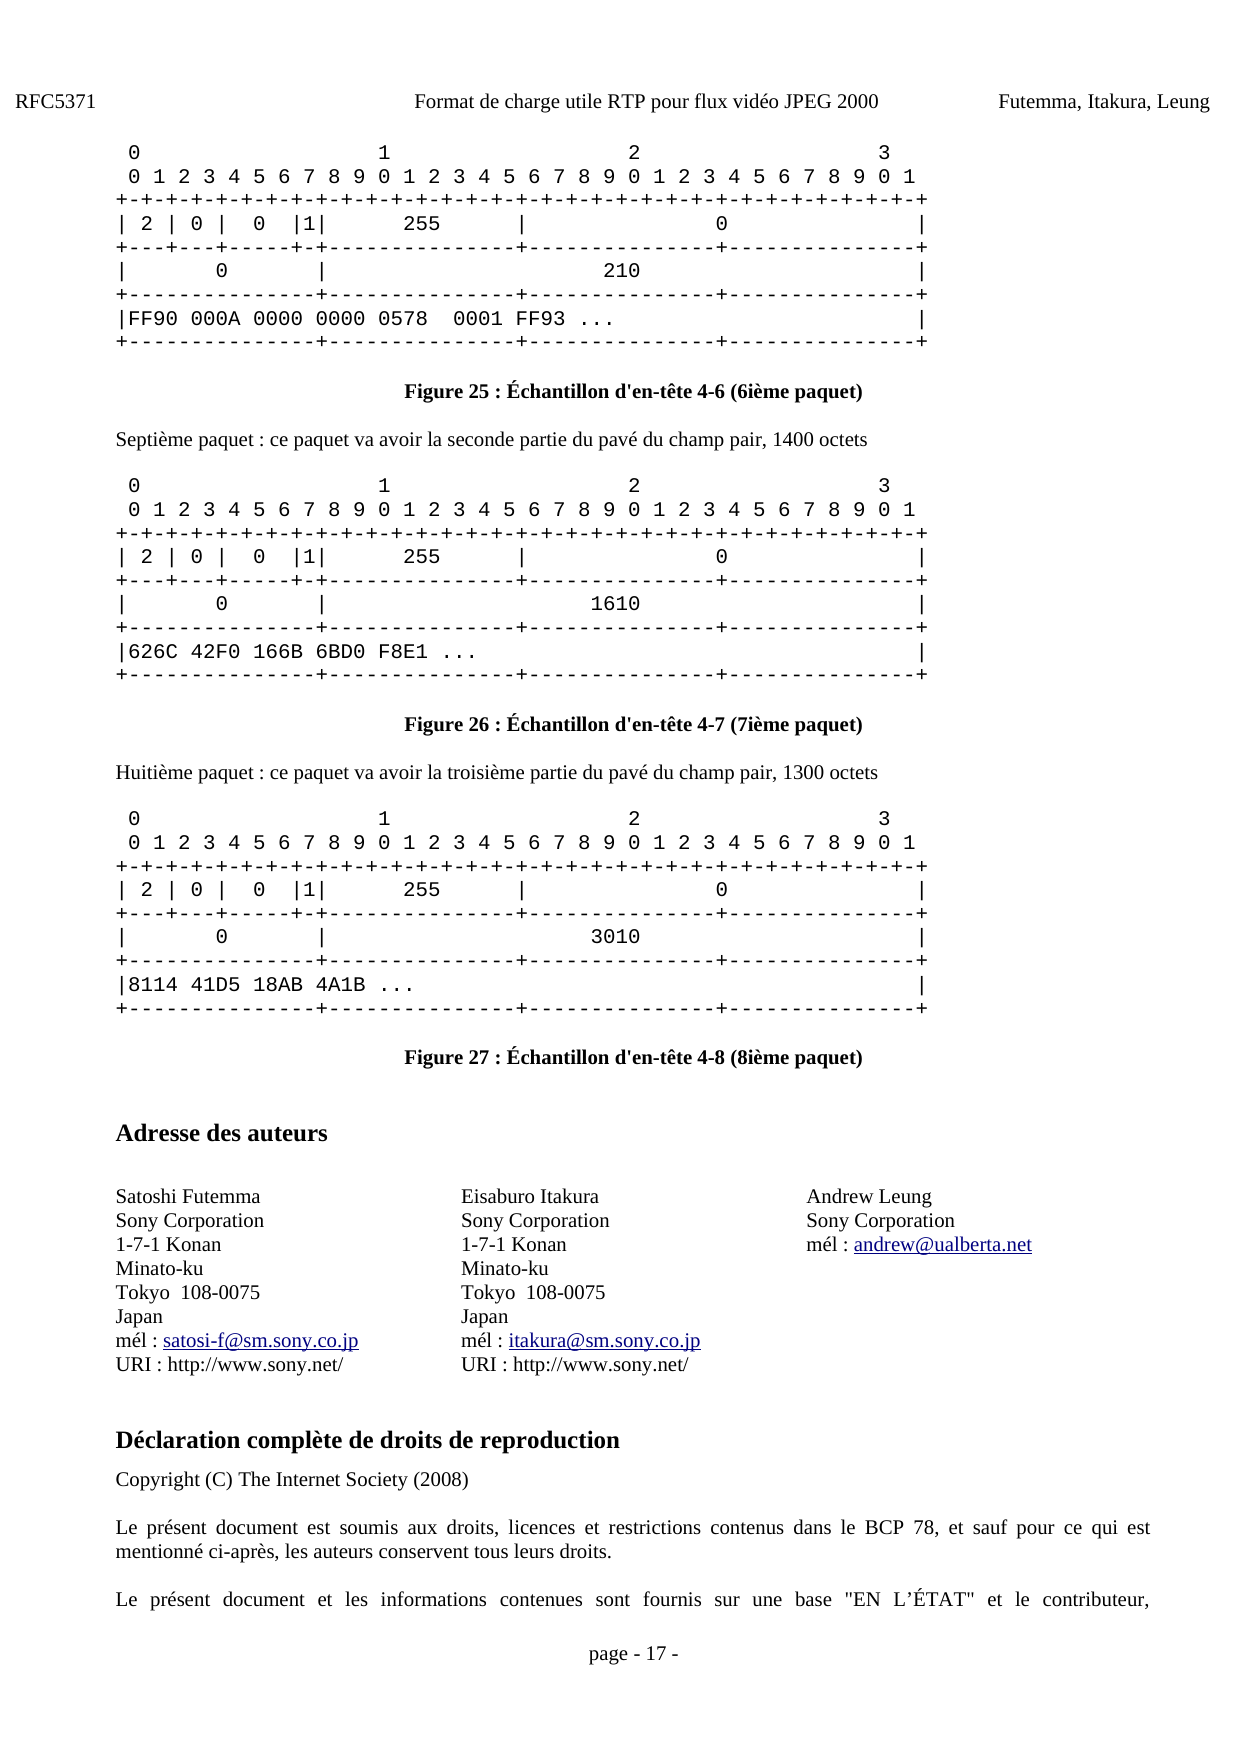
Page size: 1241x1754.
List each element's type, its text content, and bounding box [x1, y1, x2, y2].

table_header Eisaburo Itakura [461, 1184, 806, 1208]
subtitle Figure 26 : Échantillon d'en-tête 4-7 (7ième paquet) [115, 712, 1152, 736]
table_cell Minato-ku [461, 1256, 806, 1280]
text Le présent document est soumis aux droits, licences et restrictions contenus dans le BCP 78, et sauf pour ce qui est mentionné ci-après, les auteurs conservent tous leurs droits. [115, 1514, 1152, 1563]
text Copyright (C) The Internet Society (2008) [115, 1466, 1152, 1491]
table_cell Tokyo 108-0075 [115, 1280, 461, 1304]
text | 0 | 1610 | [115, 593, 1152, 617]
table_cell [806, 1328, 1152, 1352]
text +-+-+-+-+-+-+-+-+-+-+-+-+-+-+-+-+-+-+-+-+-+-+-+-+-+-+-+-+-+-+-+-+ [115, 522, 1152, 546]
text | 0 | 3010 | [115, 927, 1152, 950]
table_header Satoshi Futemma [115, 1184, 461, 1208]
table_cell Japan [115, 1304, 461, 1328]
table_cell URI : http://www.sony.net/ [115, 1352, 461, 1376]
text +---------------+---------------+---------------+---------------+ [115, 664, 1152, 688]
text +---+---+-----+-+---------------+---------------+---------------+ [115, 570, 1152, 593]
text | 2 | 0 | 0 |1| 255 | 0 | [115, 213, 1152, 237]
text +---+---+-----+-+---------------+---------------+---------------+ [115, 237, 1152, 260]
text +-+-+-+-+-+-+-+-+-+-+-+-+-+-+-+-+-+-+-+-+-+-+-+-+-+-+-+-+-+-+-+-+ [115, 189, 1152, 213]
text | 2 | 0 | 0 |1| 255 | 0 | [115, 546, 1152, 570]
table_header Andrew Leung [806, 1184, 1152, 1208]
text 0 1 2 3 [115, 475, 1152, 499]
subtitle Figure 25 : Échantillon d'en-tête 4-6 (6ième paquet) [115, 379, 1152, 403]
text 0 1 2 3 [115, 142, 1152, 166]
subtitle Déclaration complète de droits de reproduction [115, 1425, 1152, 1454]
text 0 1 2 3 4 5 6 7 8 9 0 1 2 3 4 5 6 7 8 9 0 1 2 3 4 5 6 7 8 9 0 1 [115, 832, 1152, 856]
text Huitième paquet : ce paquet va avoir la troisième partie du pavé du champ pair, 1300 octets [115, 760, 1152, 784]
text +---------------+---------------+---------------+---------------+ [115, 617, 1152, 641]
text |626C 42F0 166B 6BD0 F8E1 ... | [115, 641, 1152, 664]
text +---------------+---------------+---------------+---------------+ [115, 950, 1152, 974]
subtitle Adresse des auteurs [115, 1118, 1152, 1147]
table_cell URI : http://www.sony.net/ [461, 1352, 806, 1376]
text | 0 | 210 | [115, 260, 1152, 284]
table_cell 1-7-1 Konan [461, 1232, 806, 1256]
table_cell Japan [461, 1304, 806, 1328]
text |FF90 000A 0000 0000 0578 0001 FF93 ... | [115, 308, 1152, 331]
text Le présent document et les informations contenues sont fournis sur une base "EN L’ÉTAT" et le contributeur, [115, 1587, 1152, 1611]
text +---------------+---------------+---------------+---------------+ [115, 284, 1152, 308]
table_cell mél : satosi-f@sm.sony.co.jp [115, 1328, 461, 1352]
table_cell Sony Corporation [806, 1208, 1152, 1232]
table_cell [806, 1352, 1152, 1376]
table_cell [806, 1256, 1152, 1280]
text +---+---+-----+-+---------------+---------------+---------------+ [115, 903, 1152, 927]
table_cell [806, 1304, 1152, 1328]
text +-+-+-+-+-+-+-+-+-+-+-+-+-+-+-+-+-+-+-+-+-+-+-+-+-+-+-+-+-+-+-+-+ [115, 856, 1152, 879]
table_cell Minato-ku [115, 1256, 461, 1280]
text 0 1 2 3 4 5 6 7 8 9 0 1 2 3 4 5 6 7 8 9 0 1 2 3 4 5 6 7 8 9 0 1 [115, 166, 1152, 189]
table_cell mél : andrew@ualberta.net [806, 1232, 1152, 1256]
text +---------------+---------------+---------------+---------------+ [115, 331, 1152, 355]
table_cell mél : itakura@sm.sony.co.jp [461, 1328, 806, 1352]
text 0 1 2 3 4 5 6 7 8 9 0 1 2 3 4 5 6 7 8 9 0 1 2 3 4 5 6 7 8 9 0 1 [115, 499, 1152, 522]
table_cell [806, 1280, 1152, 1304]
table_cell Tokyo 108-0075 [461, 1280, 806, 1304]
table_cell Sony Corporation [461, 1208, 806, 1232]
text +---------------+---------------+---------------+---------------+ [115, 997, 1152, 1021]
text 0 1 2 3 [115, 808, 1152, 832]
text | 2 | 0 | 0 |1| 255 | 0 | [115, 879, 1152, 903]
text |8114 41D5 18AB 4A1B ... | [115, 974, 1152, 997]
table_cell 1-7-1 Konan [115, 1232, 461, 1256]
table_cell Sony Corporation [115, 1208, 461, 1232]
subtitle Figure 27 : Échantillon d'en-tête 4-8 (8ième paquet) [115, 1045, 1152, 1069]
text Septième paquet : ce paquet va avoir la seconde partie du pavé du champ pair, 1400 octets [115, 427, 1152, 451]
